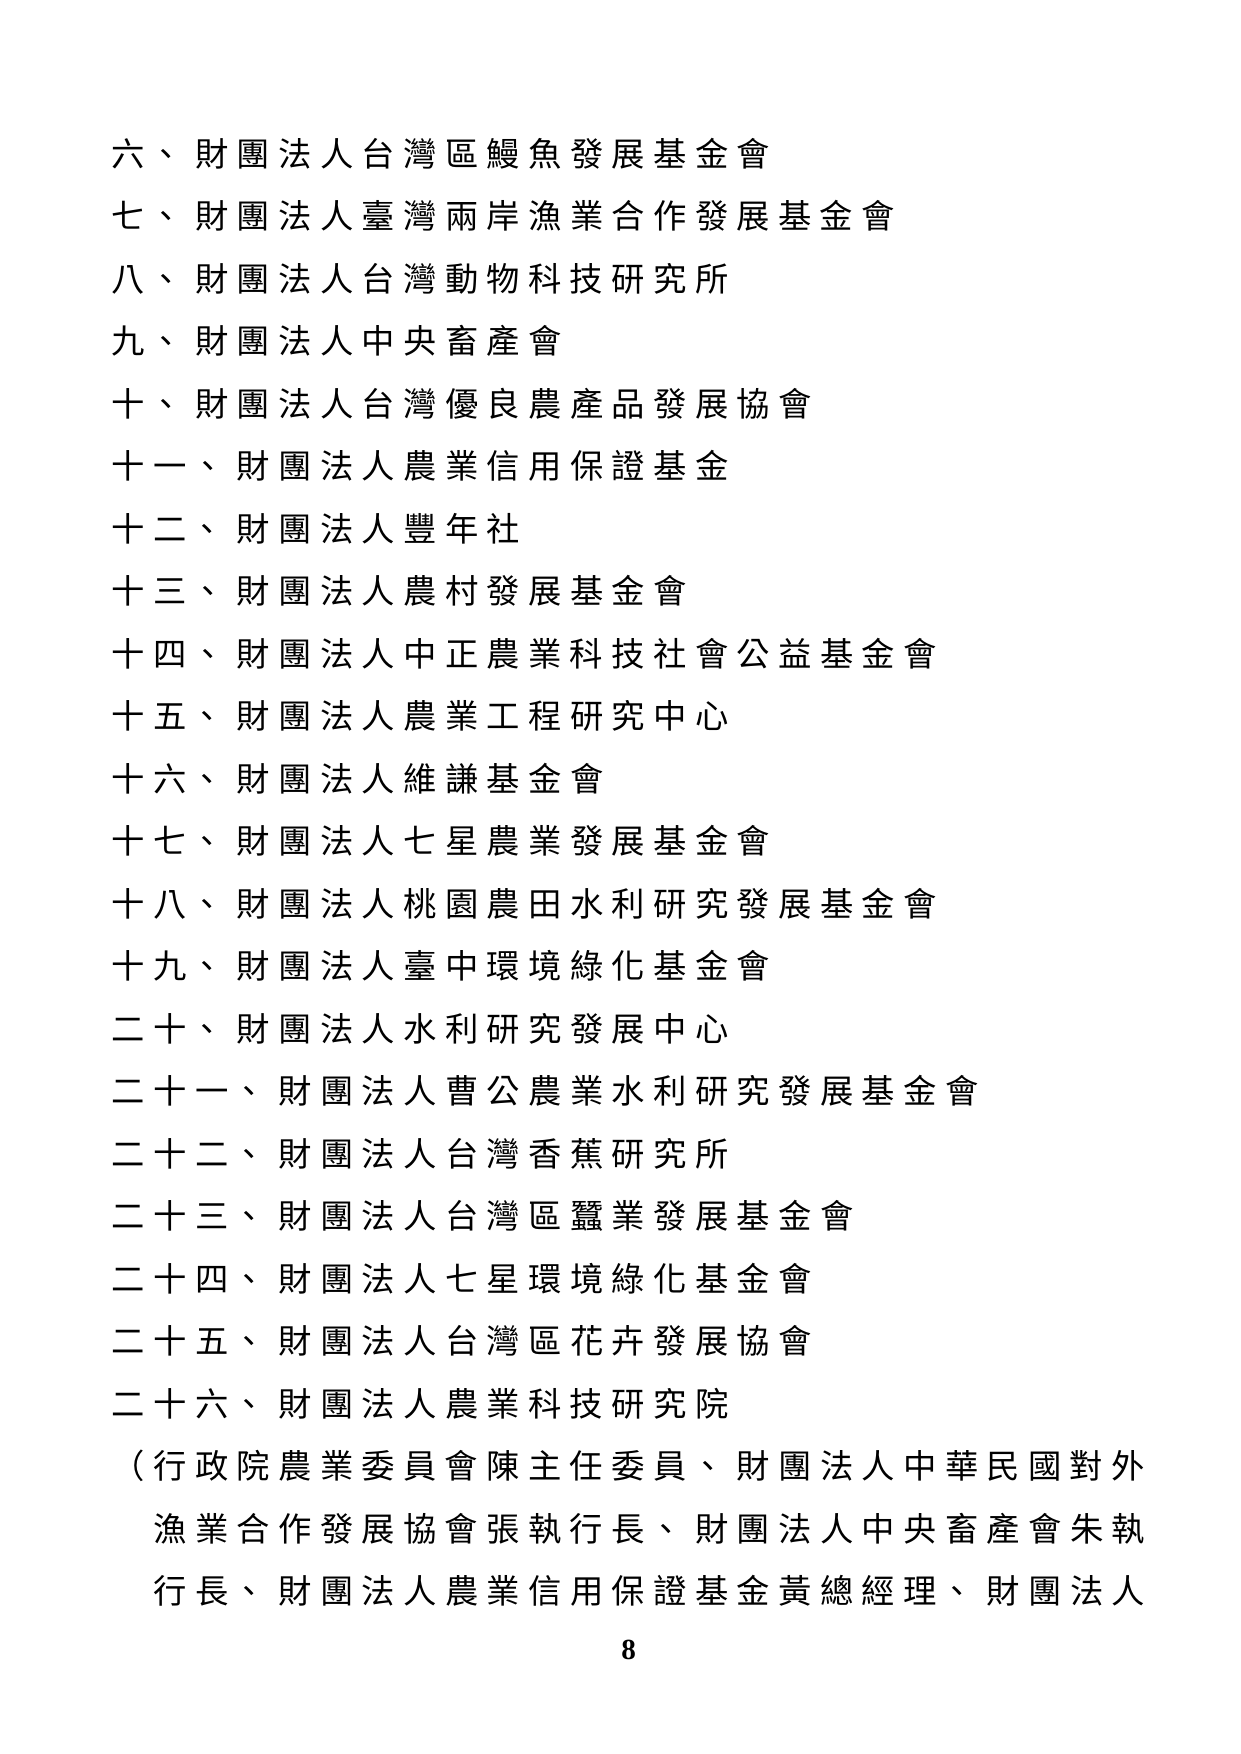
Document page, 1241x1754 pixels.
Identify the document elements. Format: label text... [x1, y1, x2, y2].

text 十二、財團法人豐年社 [107, 485, 1149, 548]
text 二十一、財團法人曹公農業水利研究發展基金會 [107, 1048, 1149, 1110]
text 十三、財團法人農村發展基金會 [107, 548, 1149, 610]
text 十四、財團法人中正農業科技社會公益基金會 [107, 610, 1149, 673]
text 二十五、財團法人台灣區花卉發展協會 [107, 1298, 1149, 1360]
text 二十二、財團法人台灣香蕉研究所 [107, 1110, 1149, 1173]
text 十七、財團法人七星農業發展基金會 [107, 798, 1149, 860]
text 十、財團法人台灣優良農產品發展協會 [107, 360, 1149, 423]
text 二十六、財團法人農業科技研究院 [107, 1360, 1149, 1423]
text 二十四、財團法人七星環境綠化基金會 [107, 1235, 1149, 1298]
text 七、財團法人臺灣兩岸漁業合作發展基金會 [107, 173, 1149, 235]
text 二十三、財團法人台灣區蠶業發展基金會 [107, 1173, 1149, 1235]
text 十六、財團法人維謙基金會 [107, 735, 1149, 798]
text 十五、財團法人農業工程研究中心 [107, 673, 1149, 735]
text （行政院農業委員會陳主任委員、財團法人中華民國對外漁業合作發展協會張執行長、財團法人中央畜產會朱執行長、財團法人農業信用保證基金黃總經理、財團法人 [107, 1423, 1149, 1610]
text 二十、財團法人水利研究發展中心 [107, 985, 1149, 1048]
text 六、財團法人台灣區鰻魚發展基金會 [107, 110, 1149, 173]
text 十九、財團法人臺中環境綠化基金會 [107, 923, 1149, 985]
text 八、財團法人台灣動物科技研究所 [107, 235, 1149, 298]
text 九、財團法人中央畜產會 [107, 298, 1149, 360]
text 十八、財團法人桃園農田水利研究發展基金會 [107, 860, 1149, 923]
text 十一、財團法人農業信用保證基金 [107, 423, 1149, 485]
